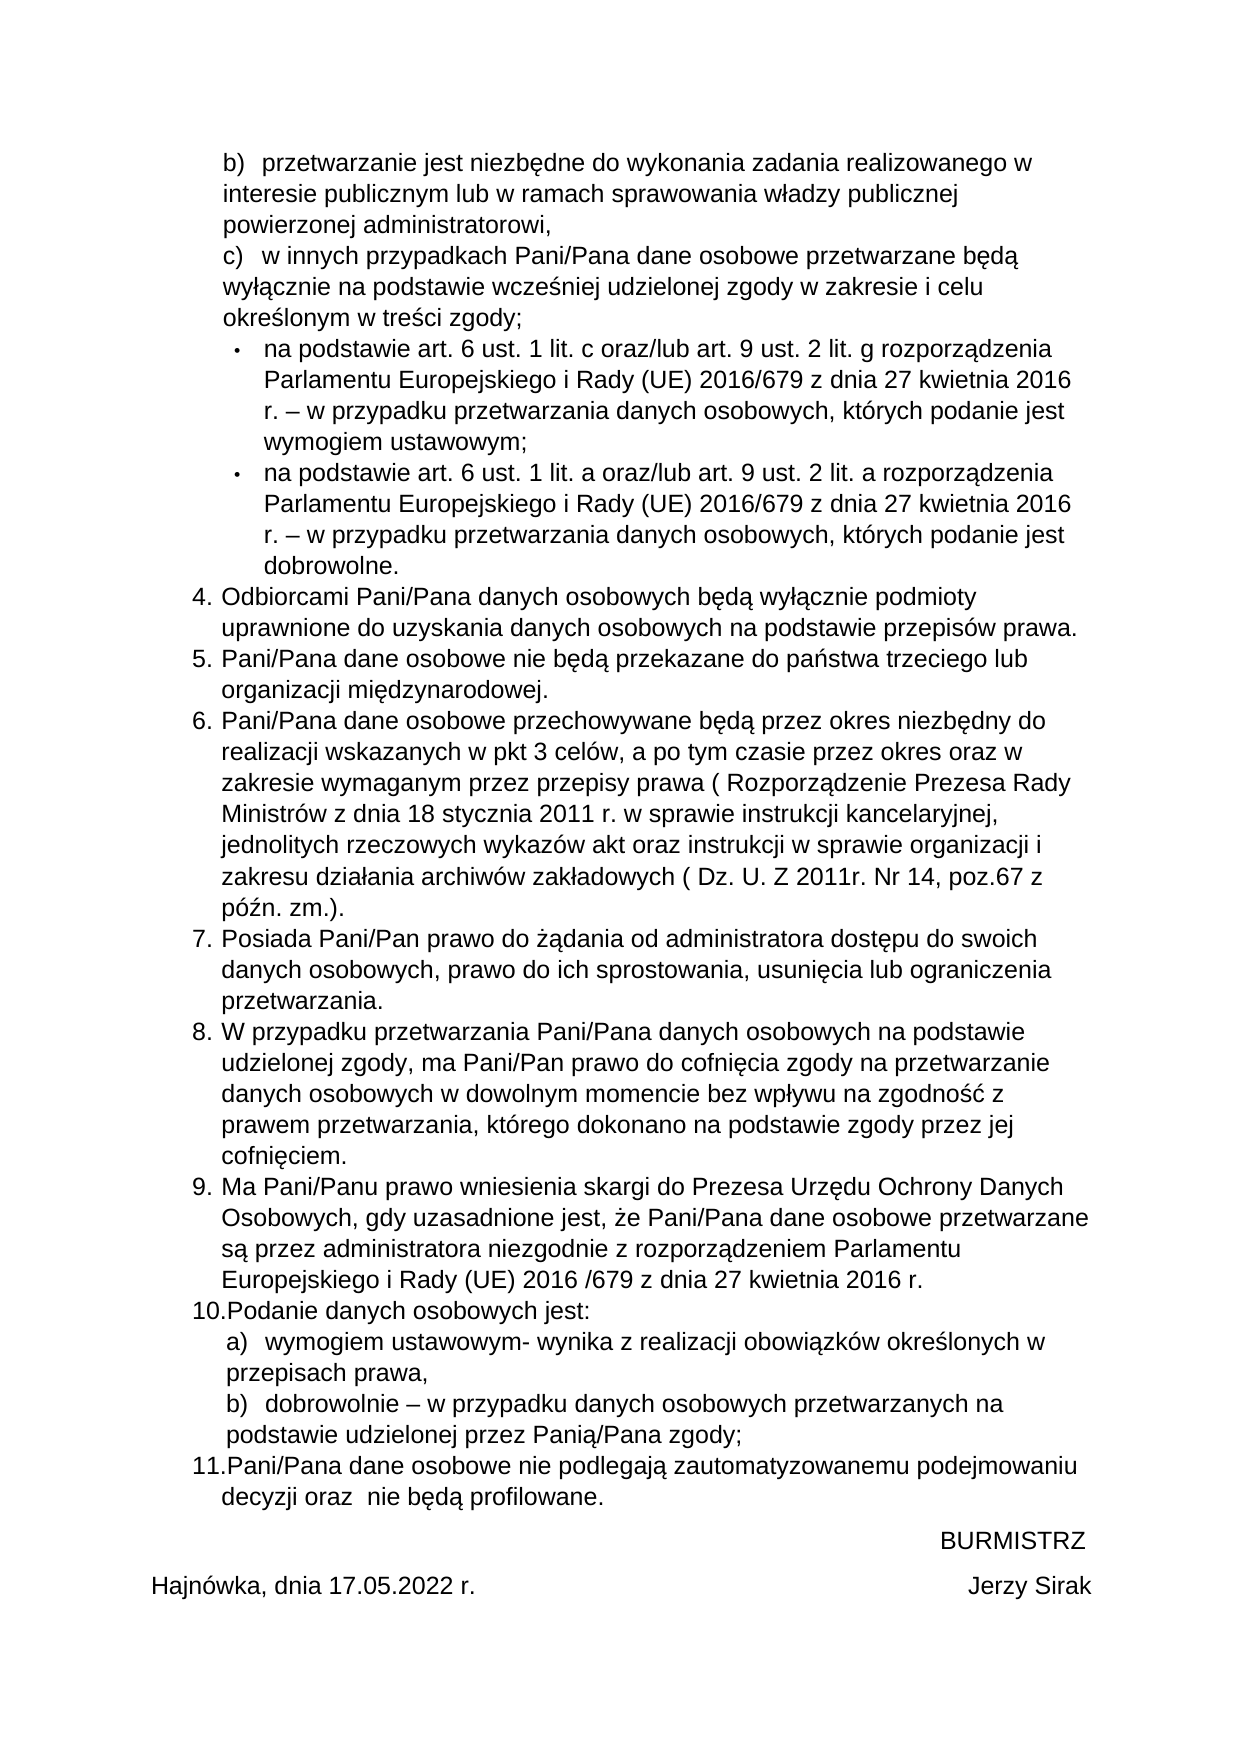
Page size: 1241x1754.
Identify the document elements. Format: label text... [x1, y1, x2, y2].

list Ma Pani/Panu prawo wniesienia skargi do Prezesa Urzędu Ochrony Danych Osobowych, gdy uzasadnione jest, że Pani/Pana dane osobowe przetwarzane są przez administratora niezgodnie z rozporządzeniem Parlamentu Europejskiego i Rady (UE) 2016 /679 z dnia 27 kwietnia 2016 r. [192, 1172, 1093, 1294]
text Hajnówka, dnia 17.05.2022 r. Jerzy Sirak [148, 1571, 1093, 1600]
list Pani/Pana dane osobowe przechowywane będą przez okres niezbędny do realizacji wskazanych w pkt 3 celów, a po tym czasie przez okres oraz w zakresie wymaganym przez przepisy prawa ( Rozporządzenie Prezesa Rady Ministrów z dnia 18 stycznia 2011 r. w sprawie instrukcji kancelaryjnej, jednolitych rzeczowych wykazów akt oraz instrukcji w sprawie organizacji i zakresu działania archiwów zakładowych ( Dz. U. Z 2011r. Nr 14, poz.67 z późn. zm.). [192, 706, 1093, 921]
list na podstawie art. 6 ust. 1 lit. c oraz/lub art. 9 ust. 2 lit. g rozporządzenia Parlamentu Europejskiego i Rady (UE) 2016/679 z dnia 27 kwietnia 2016 r. – w przypadku przetwarzania danych osobowych, których podanie jest wymogiem ustawowym; [234, 334, 1093, 456]
list wymogiem ustawowym- wynika z realizacji obowiązków określonych w przepisach prawa, [226, 1327, 1093, 1387]
list przetwarzanie jest niezbędne do wykonania zadania realizowanego w interesie publicznym lub w ramach sprawowania władzy publicznej powierzonej administratorowi, [223, 148, 1093, 238]
list Pani/Pana dane osobowe nie będą przekazane do państwa trzeciego lub organizacji międzynarodowej. [192, 644, 1093, 704]
text BURMISTRZ [148, 1526, 1093, 1555]
list W przypadku przetwarzania Pani/Pana danych osobowych na podstawie udzielonej zgody, ma Pani/Pan prawo do cofnięcia zgody na przetwarzanie danych osobowych w dowolnym momencie bez wpływu na zgodność z prawem przetwarzania, którego dokonano na podstawie zgody przez jej cofnięciem. [192, 1017, 1093, 1170]
list na podstawie art. 6 ust. 1 lit. a oraz/lub art. 9 ust. 2 lit. a rozporządzenia Parlamentu Europejskiego i Rady (UE) 2016/679 z dnia 27 kwietnia 2016 r. – w przypadku przetwarzania danych osobowych, których podanie jest dobrowolne. [234, 458, 1093, 580]
list Pani/Pana dane osobowe nie podlegają zautomatyzowanemu podejmowaniu decyzji oraz nie będą profilowane. [192, 1451, 1093, 1511]
list Podanie danych osobowych jest: [192, 1296, 1093, 1325]
list dobrowolnie – w przypadku danych osobowych przetwarzanych na podstawie udzielonej przez Panią/Pana zgody; [226, 1389, 1093, 1449]
list Odbiorcami Pani/Pana danych osobowych będą wyłącznie podmioty uprawnione do uzyskania danych osobowych na podstawie przepisów prawa. [192, 582, 1093, 642]
list Posiada Pani/Pan prawo do żądania od administratora dostępu do swoich danych osobowych, prawo do ich sprostowania, usunięcia lub ograniczenia przetwarzania. [192, 924, 1093, 1014]
list w innych przypadkach Pani/Pana dane osobowe przetwarzane będą wyłącznie na podstawie wcześniej udzielonej zgody w zakresie i celu określonym w treści zgody; [223, 241, 1093, 332]
